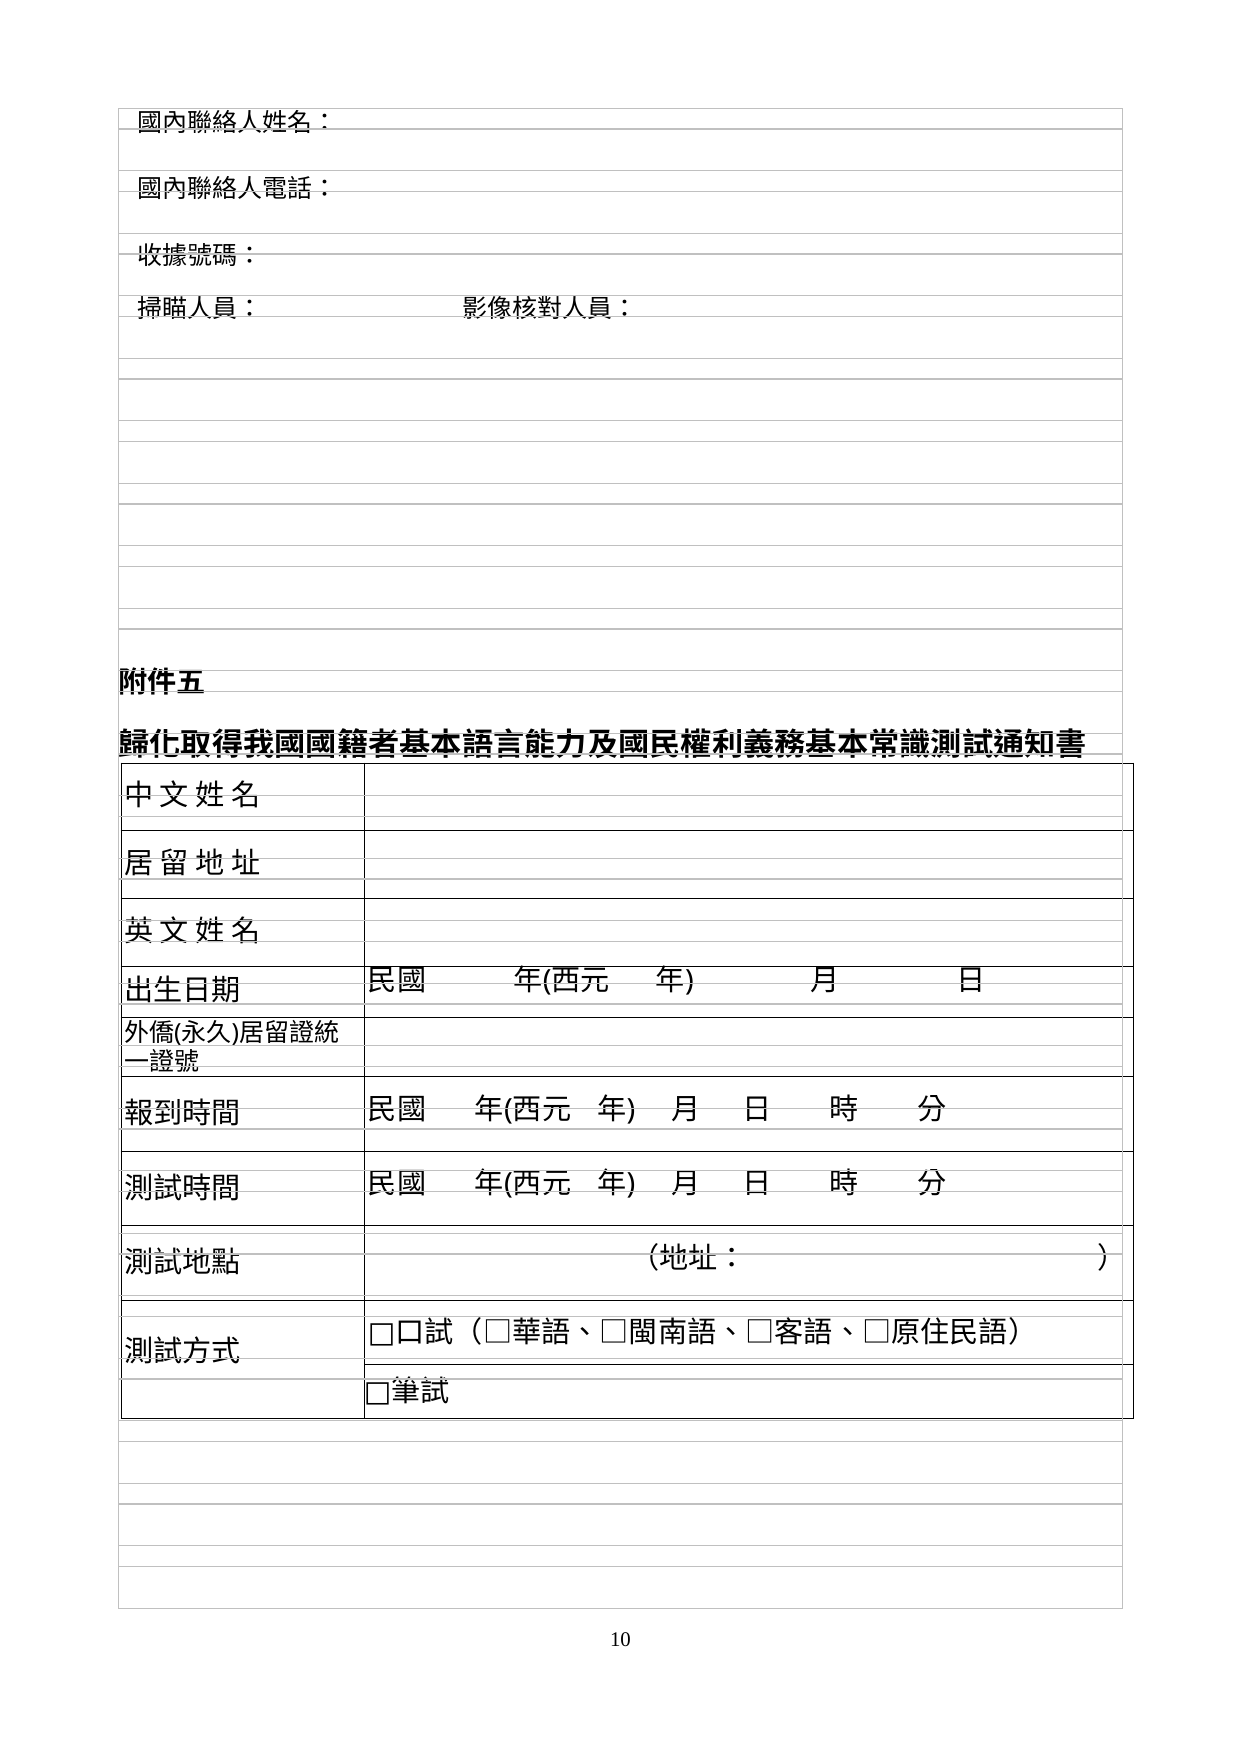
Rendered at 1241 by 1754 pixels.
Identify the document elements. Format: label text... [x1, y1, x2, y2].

table_cell 測試方式 [122, 1359, 364, 1378]
text 歸化取得我國國籍者基本語言能力及國民權利義務基本常識測試通知書 [119, 700, 1122, 733]
table_cell 民國 年(西元 年) 月 日 時 分 [531, 1171, 612, 1191]
table_cell [1123, 1018, 1133, 1076]
table_cell 出生日期 [122, 1005, 364, 1017]
table_cell 民國 年(西元 年) 月 日 時 分 [1123, 1152, 1133, 1225]
table_cell 民國 年(西元 年) 月 日 時 分 [365, 1192, 1122, 1225]
text 掃瞄人員： 影像核對人員： [137, 289, 1122, 295]
table_cell 民國 年(西元 年) 月 日 [402, 969, 422, 983]
table_cell 英 文 姓 名 [122, 942, 364, 966]
table_cell 測試時間 [122, 1152, 364, 1170]
text 掃瞄人員： 影像核對人員： [143, 296, 198, 316]
text 掃瞄人員： 影像核對人員： [558, 296, 573, 316]
table_cell 民國 年(西元 年) 月 日 時 分 [365, 1109, 1122, 1128]
text 附件五 [190, 671, 1122, 691]
text 附件五 [168, 671, 187, 691]
table_cell [365, 1046, 1122, 1066]
table_cell 英 文 姓 名 [201, 921, 215, 941]
table_cell □口試（□華語、□閩南語、□客語、□原住民語） [365, 1317, 1122, 1358]
table_cell [122, 1234, 364, 1253]
text 掃瞄人員： 影像核對人員： [137, 317, 1122, 325]
table_cell [122, 1226, 364, 1233]
table_cell 民國 年(西元 年) 月 日 [424, 967, 528, 983]
table_cell 報到時間 [122, 1130, 364, 1151]
table_cell 民國 年(西元 年) 月 日 時 分 [766, 1171, 831, 1191]
table_header [365, 764, 1122, 795]
table_cell 民國 年(西元 年) 月 日 時 分 [606, 1171, 677, 1191]
table_cell 報到時間 [122, 1077, 364, 1108]
text 歸化取得我國國籍者基本語言能力及國民權利義務基本常識測試通知書 [119, 755, 1122, 763]
text 歸化取得我國國籍者基本語言能力及國民權利義務基本常識測試通知書 [855, 734, 922, 753]
table_cell （地址： ） [1123, 1226, 1133, 1300]
text 附件五 [144, 671, 152, 691]
table_cell [1123, 1301, 1133, 1364]
table_cell 測試時間 [122, 1171, 364, 1191]
table_cell 英 文 姓 名 [245, 921, 364, 941]
table_cell [365, 1018, 1122, 1045]
text 國內聯絡人姓名： [137, 109, 1122, 128]
table_cell [1123, 899, 1133, 966]
table_cell 民國 年(西元 年) 月 日 時 分 [1123, 1077, 1133, 1151]
table_header 中 文 姓 名 [122, 817, 364, 830]
text 附件五 [123, 671, 131, 691]
table_cell （地址： ） [365, 1226, 1122, 1233]
table_cell 民國 年(西元 年) 月 日 時 分 [483, 1171, 522, 1191]
text 掃瞄人員： 影像核對人員： [500, 296, 517, 316]
table_cell 民國 年(西元 年) 月 日 時 分 [424, 1171, 489, 1191]
table_cell 民國 年(西元 年) 月 日 [664, 967, 816, 983]
table_cell 民國 年(西元 年) 月 日 時 分 [365, 1077, 1122, 1108]
text 附件五 [119, 692, 1122, 700]
text 國內聯絡人電話： [137, 174, 1122, 191]
table_cell 外僑(永久)居留證統一證號 [122, 1046, 364, 1066]
table_cell 測試方式 [122, 1301, 364, 1316]
table_cell [365, 859, 1122, 878]
table_cell （地址： ） [365, 1296, 1122, 1300]
table_header [365, 796, 1122, 816]
text 歸化取得我國國籍者基本語言能力及國民權利義務基本常識測試通知書 [448, 734, 567, 753]
table_cell 測試方式 [122, 1317, 364, 1358]
table_cell 民國 年(西元 年) 月 日 時 分 [402, 1172, 422, 1191]
table_cell [1123, 1365, 1133, 1418]
table_header 中 文 姓 名 [122, 764, 364, 795]
table_cell 報到時間 [122, 1109, 364, 1128]
table_cell 外僑(永久)居留證統一證號 [122, 1067, 364, 1076]
text 歸化取得我國國籍者基本語言能力及國民權利義務基本常識測試通知書 [205, 734, 250, 753]
table_cell □筆試 [365, 1380, 1122, 1418]
table_cell 民國 年(西元 年) 月 日 時 分 [850, 1171, 928, 1191]
table_cell 民國 年(西元 年) 月 日 時 分 [695, 1171, 747, 1191]
table_cell 居 留 地 址 [122, 880, 364, 898]
table_cell 民國 年(西元 年) 月 日 時 分 [365, 1130, 1122, 1151]
text 掃瞄人員： 影像核對人員： [200, 296, 493, 316]
table_header 中 文 姓 名 [122, 796, 364, 816]
table_cell 民國 年(西元 年) 月 日 [365, 984, 1122, 1003]
table_cell 測試時間 [193, 1179, 204, 1188]
table_cell [365, 831, 1122, 858]
text 國內聯絡人電話： [137, 192, 1122, 203]
text 收據號碼： [137, 255, 1122, 270]
table_cell [365, 1067, 1122, 1076]
text 歸化取得我國國籍者基本語言能力及國民權利義務基本常識測試通知書 [347, 734, 380, 753]
table_cell 民國 年(西元 年) 月 日 [980, 967, 1122, 983]
text 附件五 [119, 638, 1122, 670]
text 附件五 [155, 671, 164, 691]
table_cell [1123, 831, 1133, 898]
table_cell 民國 年(西元 年) 月 日 [570, 967, 670, 983]
table_cell 居 留 地 址 [122, 831, 364, 858]
table_cell 民國 年(西元 年) 月 日 [1123, 967, 1133, 1017]
table_cell 英 文 姓 名 [217, 921, 243, 941]
table_cell （地址： ） [365, 1255, 1122, 1295]
table_cell 英 文 姓 名 [174, 921, 201, 941]
table_cell 出生日期 [122, 984, 364, 1003]
table_cell 出生日期 [189, 990, 204, 998]
table_cell 英 文 姓 名 [122, 899, 364, 920]
table_cell [365, 899, 1122, 920]
table_cell [365, 1359, 1122, 1364]
table_cell 測試方式 [122, 1380, 364, 1418]
table_cell [122, 1296, 364, 1300]
table_cell 居 留 地 址 [122, 859, 364, 878]
table_cell 民國 年(西元 年) 月 日 [834, 967, 961, 983]
table_header [1123, 764, 1133, 830]
table_cell [365, 1301, 1122, 1316]
table_cell 民國 年(西元 年) 月 日 [522, 967, 561, 983]
table_cell 民國 年(西元 年) 月 日 時 分 [923, 1171, 1122, 1191]
table_cell 測試時間 [122, 1192, 364, 1225]
table_cell 民國 年(西元 年) 月 日 [365, 1005, 1122, 1017]
table_cell （地址： ） [365, 1234, 1122, 1253]
text 收據號碼： [137, 241, 1122, 253]
text 歸化取得我國國籍者基本語言能力及國民權利義務基本常識測試通知書 [1053, 734, 1122, 753]
text 掃瞄人員： 影像核對人員： [519, 296, 544, 316]
table_header [365, 817, 1122, 830]
table_cell [365, 880, 1122, 898]
table_cell 出生日期 [122, 967, 364, 983]
text 附件五 [134, 671, 141, 691]
table_cell [365, 942, 1122, 966]
table_cell 測試方式 [191, 1350, 204, 1358]
table_cell [365, 921, 1122, 941]
table_cell 外僑(永久)居留證統一證號 [122, 1018, 364, 1045]
table_cell [365, 1365, 1122, 1378]
text 掃瞄人員： 影像核對人員： [575, 296, 1122, 316]
table_cell 測試地點 [122, 1255, 364, 1295]
table_cell 英 文 姓 名 [122, 921, 173, 941]
table_cell 民國 年(西元 年) 月 日 時 分 [365, 1152, 1122, 1170]
text [137, 130, 1122, 137]
